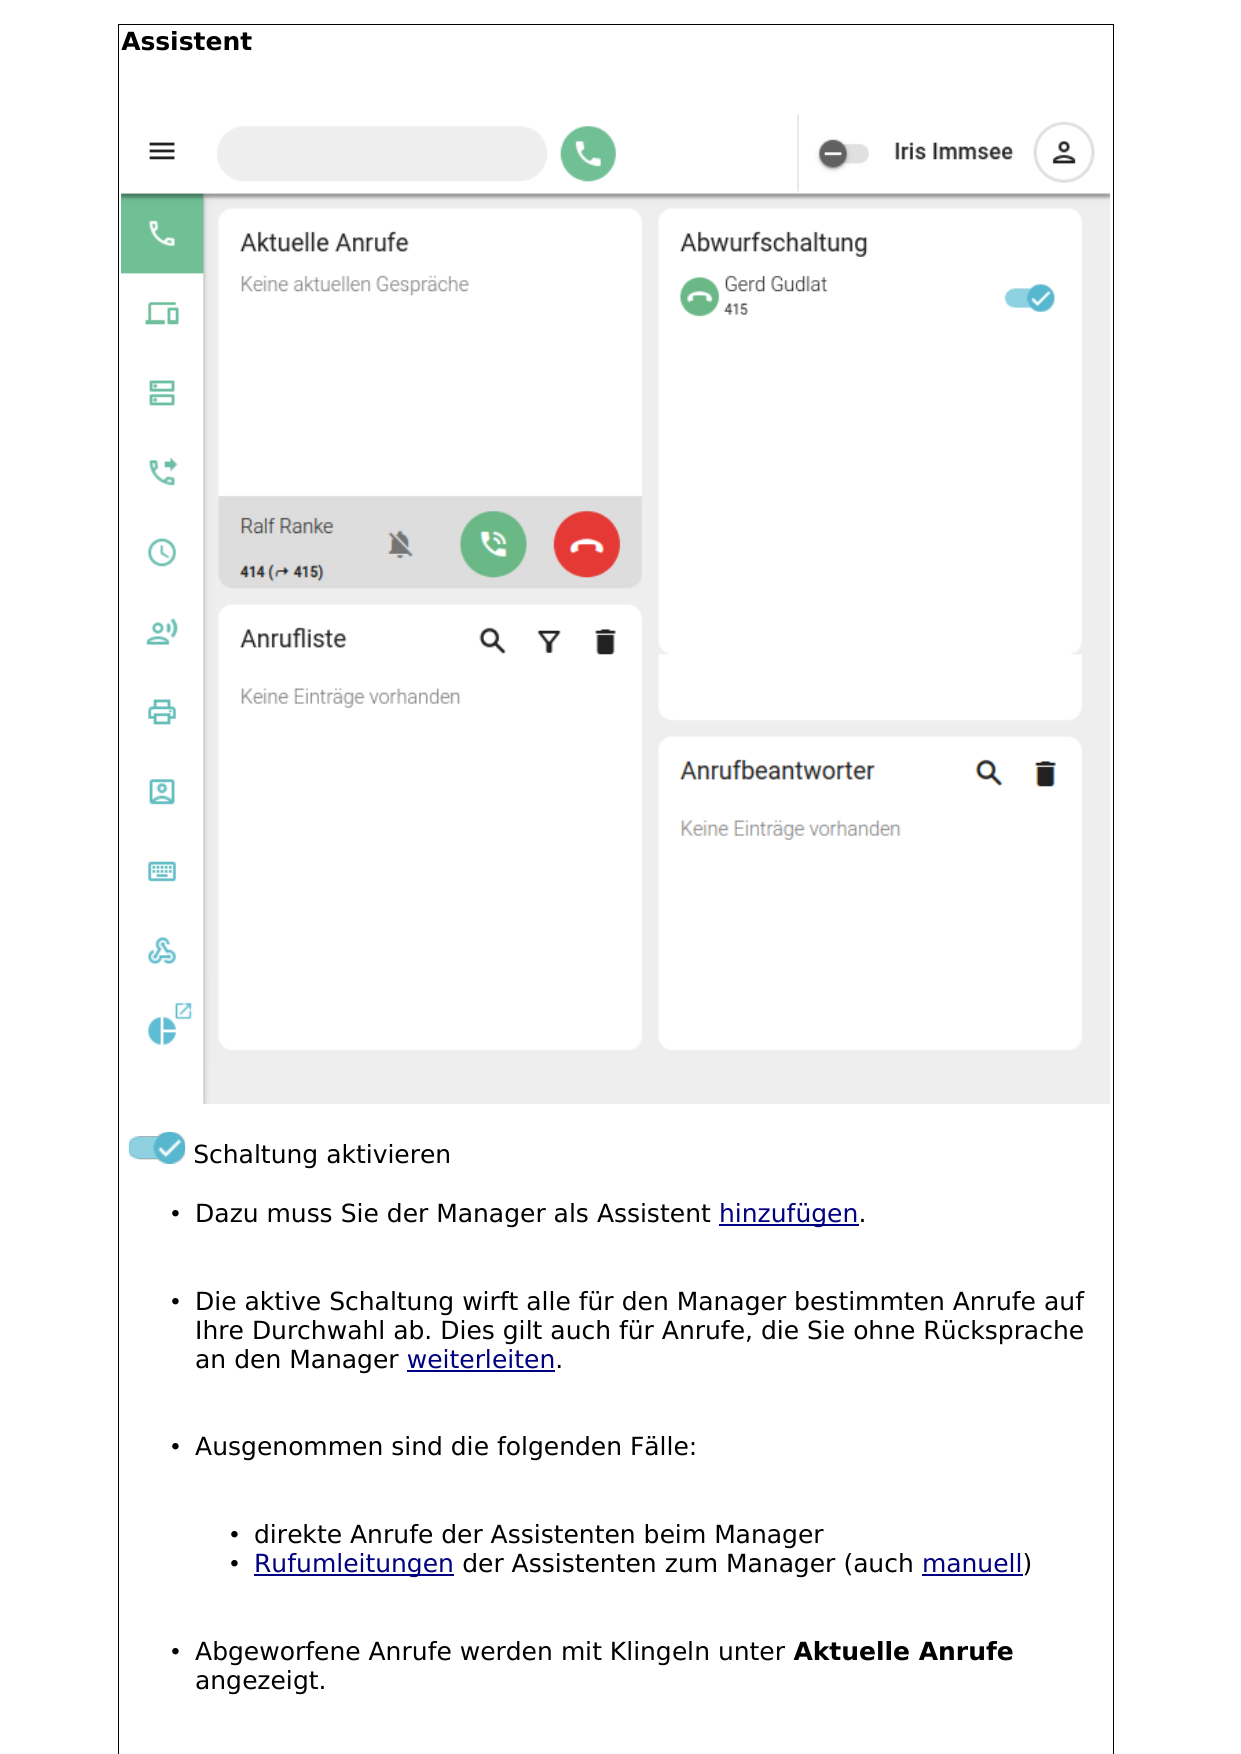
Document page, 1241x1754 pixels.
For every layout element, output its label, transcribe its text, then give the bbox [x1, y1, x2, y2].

table_header Assistent Schaltung aktivieren Dazu muss Sie der Manager als Assistent hinzufügen. Die aktive Schaltung wirft alle für den Manager bestimmten Anrufe auf Ihre Durchwahl ab. Dies gilt auch für Anrufe, die Sie ohne Rücksprache an den Manager weiterleiten. Ausgenommen sind die folgenden Fälle: direkte Anrufe der Assistenten beim Manager Rufumleitungen der Assistenten zum Manager (auch manuell) Abgeworfene Anrufe werden mit Klingeln unter Aktuelle Anrufe angezeigt. Für den Manager bleibt Ihr Anrufstatus immer sichtbar, auch wenn Sie ihn verstecken.. Abgeworfenen Anruf annehmen Manager anrufen [119, 25, 1113, 1754]
picture [121, 114, 1111, 1104]
picture [128, 1132, 186, 1164]
